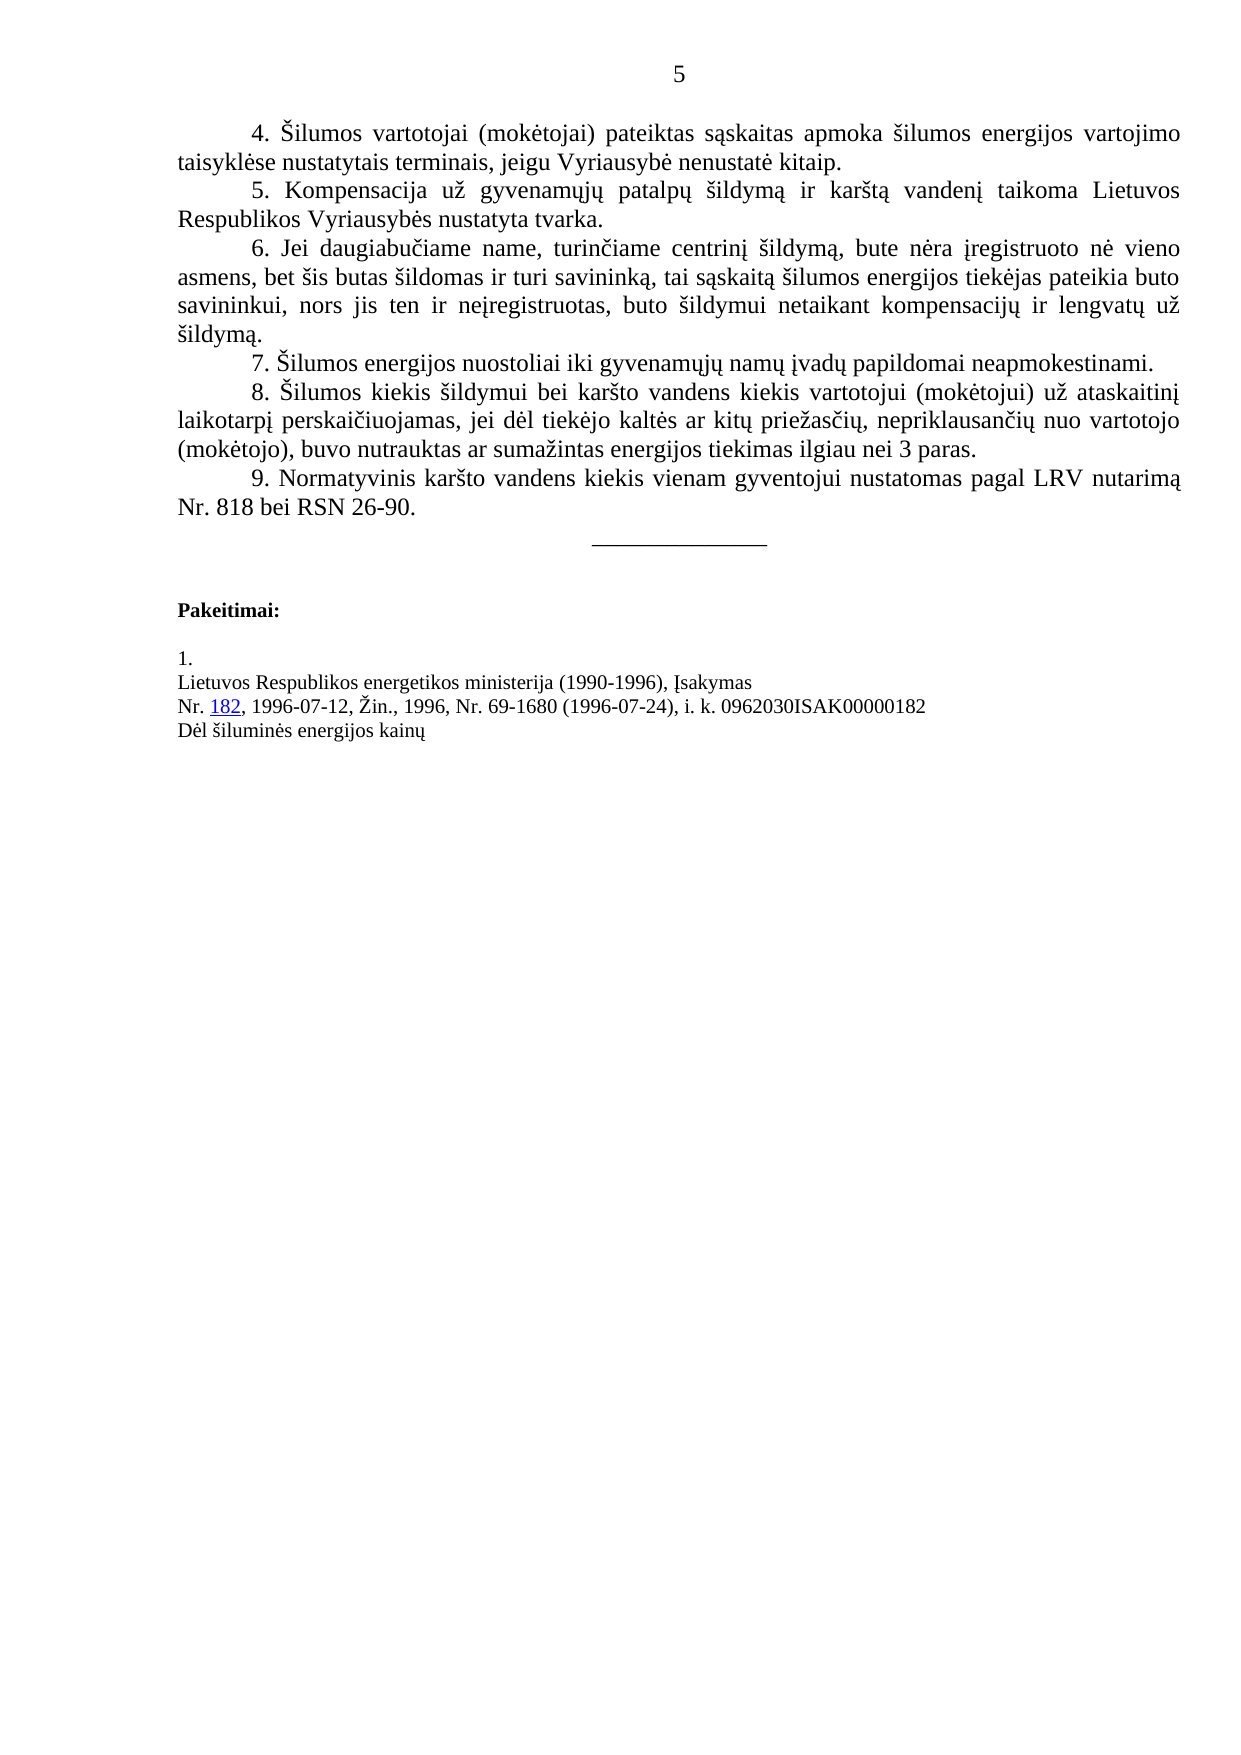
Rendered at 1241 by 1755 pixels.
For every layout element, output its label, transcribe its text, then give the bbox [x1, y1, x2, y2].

text Lietuvos Respublikos energetikos ministerija (1990-1996), Įsakymas [177, 670, 1181, 694]
text 5. Kompensacija už gyvenamųjų patalpų šildymą ir karštą vandenį taikoma Lietuvos Respublikos Vyriausybės nustatyta tvarka. [177, 176, 1181, 233]
text 9. Normatyvinis karšto vandens kiekis vienam gyventojui nustatomas pagal LRV nutarimą Nr. 818 bei RSN 26-90. [177, 463, 1181, 521]
text 7. Šilumos energijos nuostoliai iki gyvenamųjų namų įvadų papildomai neapmokestinami. [177, 348, 1181, 377]
text ______________ [177, 521, 1181, 549]
text 6. Jei daugiabučiame name, turinčiame centrinį šildymą, bute nėra įregistruoto nė vieno asmens, bet šis butas šildomas ir turi savininką, tai sąskaitą šilumos energijos tiekėjas pateikia buto savininkui, nors jis ten ir neįregistruotas, buto šildymui netaikant kompensacijų ir lengvatų už šildymą. [177, 233, 1181, 348]
text 1. [177, 646, 1181, 670]
text 4. Šilumos vartotojai (mokėtojai) pateiktas sąskaitas apmoka šilumos energijos vartojimo taisyklėse nustatytais terminais, jeigu Vyriausybė nenustatė kitaip. [177, 118, 1181, 176]
text Nr. 182, 1996-07-12, Žin., 1996, Nr. 69-1680 (1996-07-24), i. k. 0962030ISAK00000182 [177, 694, 1181, 718]
text 8. Šilumos kiekis šildymui bei karšto vandens kiekis vartotojui (mokėtojui) už ataskaitinį laikotarpį perskaičiuojamas, jei dėl tiekėjo kaltės ar kitų priežasčių, nepriklausančių nuo vartotojo (mokėtojo), buvo nutrauktas ar sumažintas energijos tiekimas ilgiau nei 3 paras. [177, 377, 1181, 463]
text Pakeitimai: [177, 597, 1181, 622]
text Dėl šiluminės energijos kainų [177, 718, 1181, 742]
